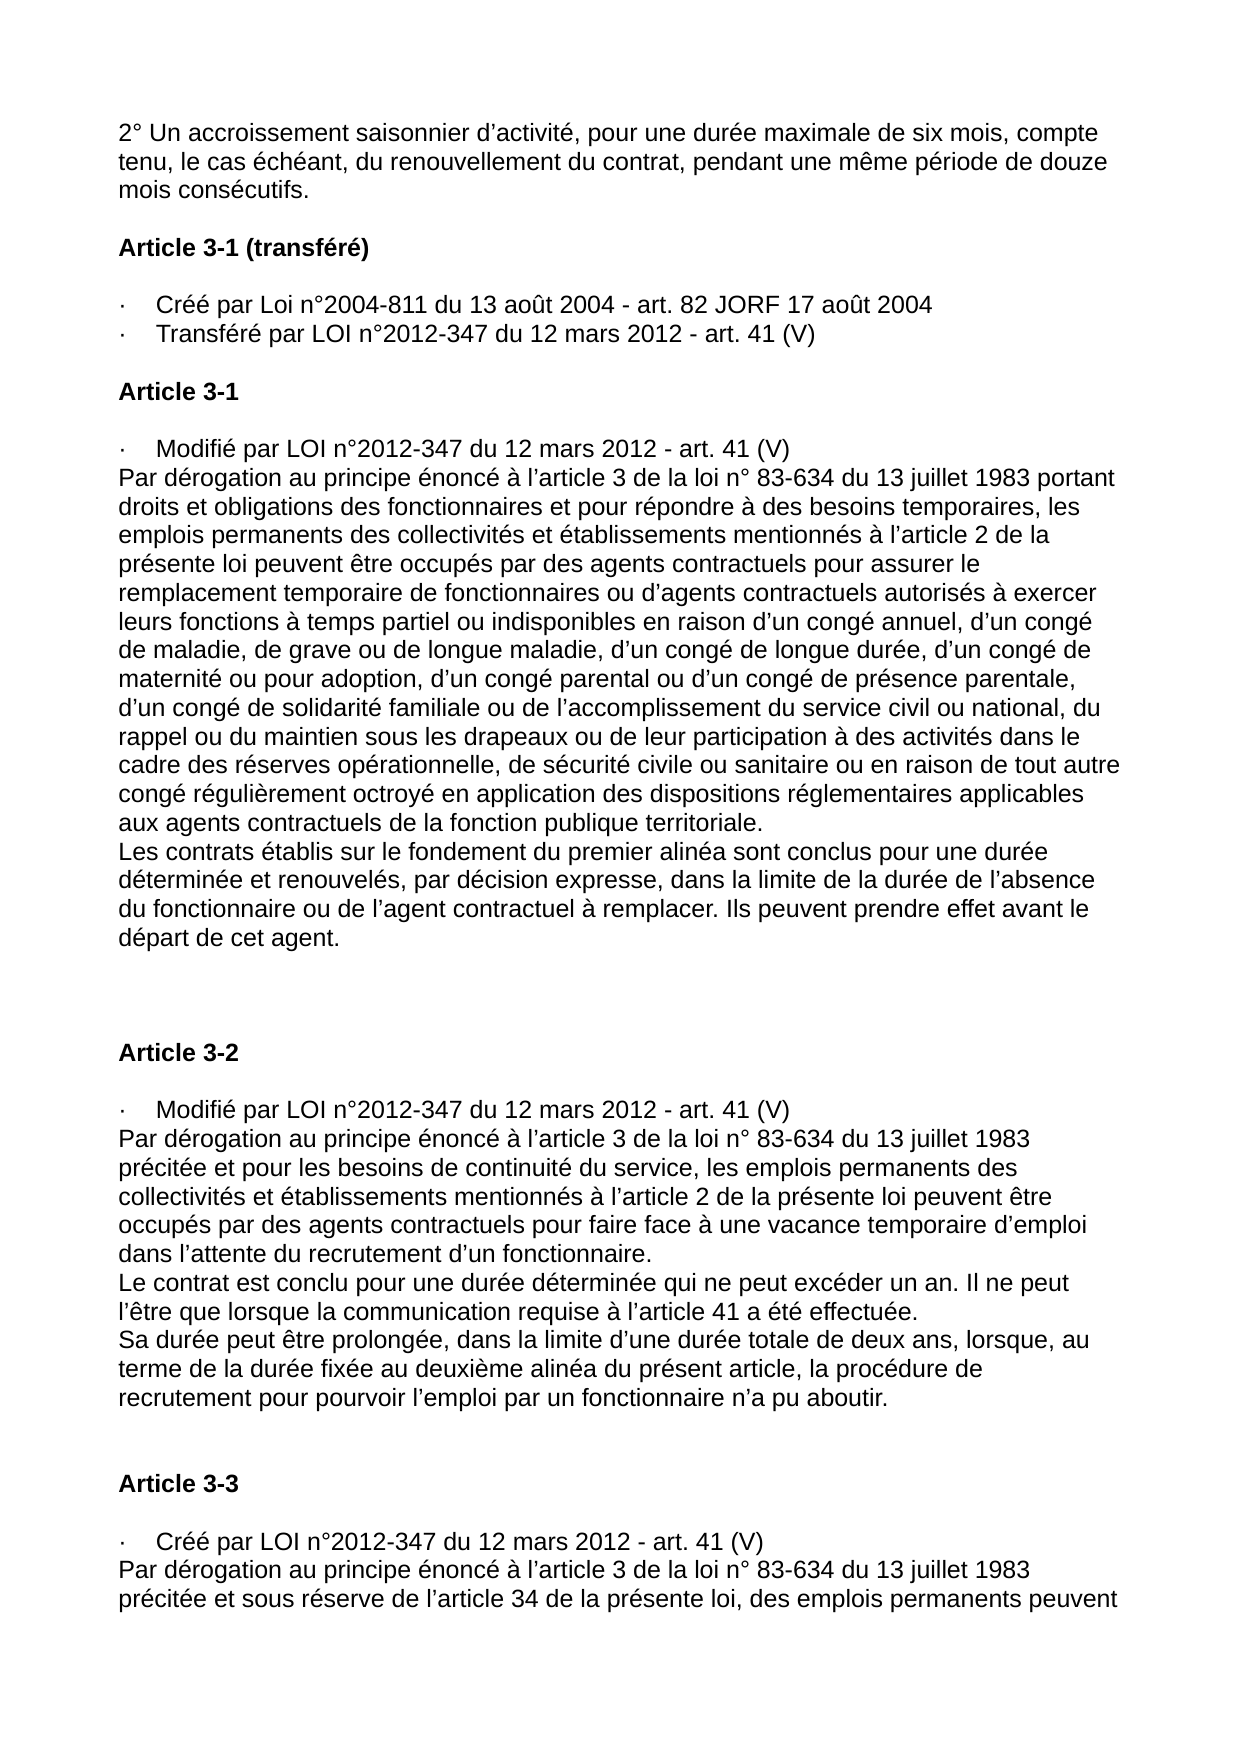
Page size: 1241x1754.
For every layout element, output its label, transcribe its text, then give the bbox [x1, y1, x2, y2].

text Article 3-1 (transféré) [118, 233, 1122, 262]
text Sa durée peut être prolongée, dans la limite d’une durée totale de deux ans, lorsque, au terme de la durée fixée au deuxième alinéa du présent article, la procédure de recrutement pour pourvoir l’emploi par un fonctionnaire n’a pu aboutir. [118, 1326, 1122, 1412]
text 2° Un accroissement saisonnier d’activité, pour une durée maximale de six mois, compte tenu, le cas échéant, du renouvellement du contrat, pendant une même période de douze mois consécutifs. [118, 118, 1122, 204]
list Modifié par LOI n°2012-347 du 12 mars 2012 - art. 41 (V) [118, 434, 1122, 463]
text Article 3-2 [118, 1038, 1122, 1067]
list Transféré par LOI n°2012-347 du 12 mars 2012 - art. 41 (V) [118, 319, 1122, 348]
text Par dérogation au principe énoncé à l’article 3 de la loi n° 83-634 du 13 juillet 1983 portant droits et obligations des fonctionnaires et pour répondre à des besoins temporaires, les emplois permanents des collectivités et établissements mentionnés à l’article 2 de la présente loi peuvent être occupés par des agents contractuels pour assurer le remplacement temporaire de fonctionnaires ou d’agents contractuels autorisés à exercer leurs fonctions à temps partiel ou indisponibles en raison d’un congé annuel, d’un congé de maladie, de grave ou de longue maladie, d’un congé de longue durée, d’un congé de maternité ou pour adoption, d’un congé parental ou d’un congé de présence parentale, d’un congé de solidarité familiale ou de l’accomplissement du service civil ou national, du rappel ou du maintien sous les drapeaux ou de leur participation à des activités dans le cadre des réserves opérationnelle, de sécurité civile ou sanitaire ou en raison de tout autre congé régulièrement octroyé en application des dispositions réglementaires applicables aux agents contractuels de la fonction publique territoriale. [118, 463, 1122, 837]
list Créé par Loi n°2004-811 du 13 août 2004 - art. 82 JORF 17 août 2004 [118, 291, 1122, 319]
text Article 3-3 [118, 1469, 1122, 1498]
list Modifié par LOI n°2012-347 du 12 mars 2012 - art. 41 (V) [118, 1096, 1122, 1124]
text Le contrat est conclu pour une durée déterminée qui ne peut excéder un an. Il ne peut l’être que lorsque la communication requise à l’article 41 a été effectuée. [118, 1268, 1122, 1326]
list Créé par LOI n°2012-347 du 12 mars 2012 - art. 41 (V) [118, 1527, 1122, 1556]
text Les contrats établis sur le fondement du premier alinéa sont conclus pour une durée déterminée et renouvelés, par décision expresse, dans la limite de la durée de l’absence du fonctionnaire ou de l’agent contractuel à remplacer. Ils peuvent prendre effet avant le départ de cet agent. [118, 837, 1122, 952]
text Par dérogation au principe énoncé à l’article 3 de la loi n° 83-634 du 13 juillet 1983 précitée et sous réserve de l’article 34 de la présente loi, des emplois permanents peuvent [118, 1556, 1122, 1613]
text Par dérogation au principe énoncé à l’article 3 de la loi n° 83-634 du 13 juillet 1983 précitée et pour les besoins de continuité du service, les emplois permanents des collectivités et établissements mentionnés à l’article 2 de la présente loi peuvent être occupés par des agents contractuels pour faire face à une vacance temporaire d’emploi dans l’attente du recrutement d’un fonctionnaire. [118, 1124, 1122, 1268]
text Article 3-1 [118, 377, 1122, 406]
